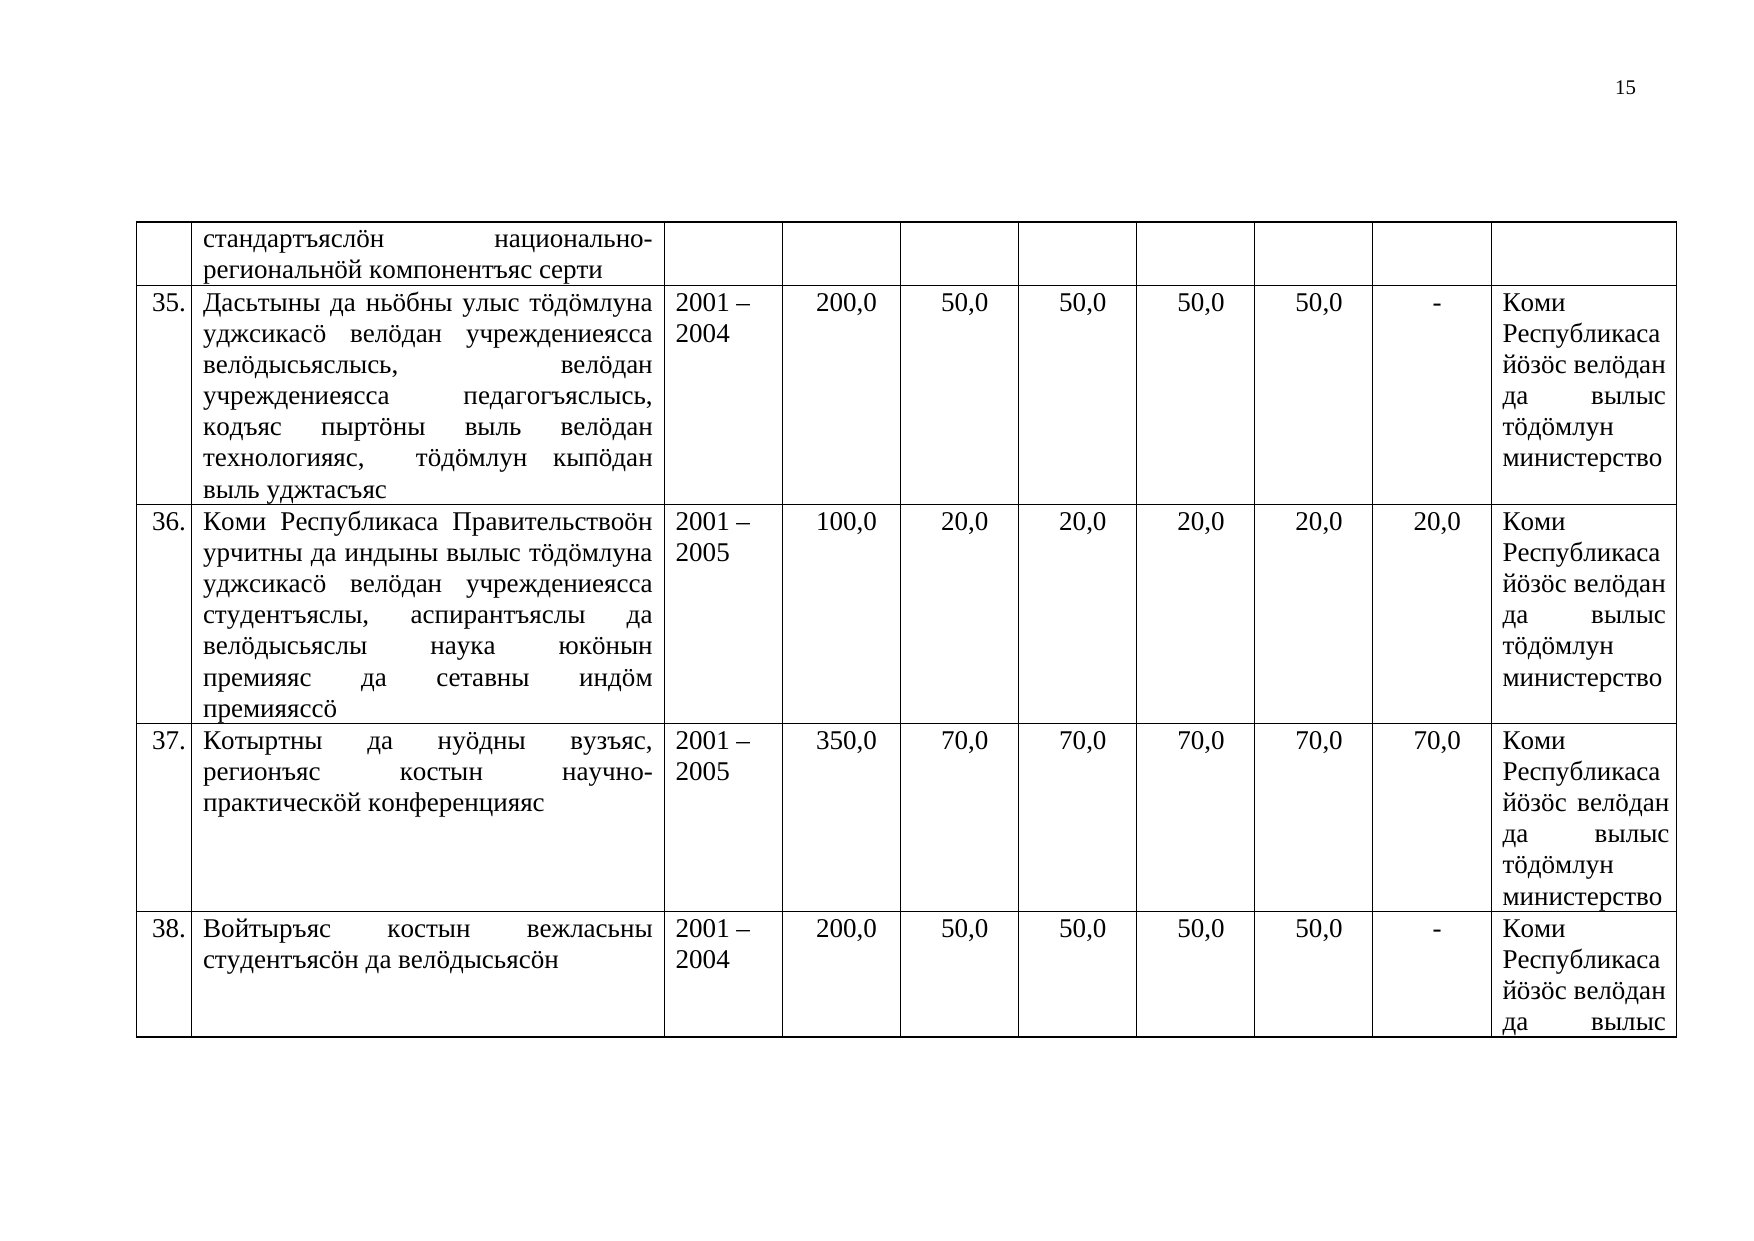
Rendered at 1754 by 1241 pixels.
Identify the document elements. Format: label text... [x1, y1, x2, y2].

table_cell 35. [137, 286, 191, 504]
table_cell Войтыръяс костын вежласьны студентъясöн да велöдысьясöн [192, 912, 664, 1036]
table_cell [901, 223, 1018, 285]
table_cell 50,0 [901, 912, 1018, 1036]
table_cell 70,0 [1137, 724, 1254, 911]
table_cell 50,0 [1255, 286, 1372, 504]
table_cell 70,0 [1019, 724, 1136, 911]
table_cell 2001 – 2004 [665, 286, 782, 504]
table_cell стандартъяслöн национально-региональнöй компонентъяс серти [192, 223, 664, 285]
table_cell 20,0 [1255, 505, 1372, 723]
table_cell Коми Республикаса йöзöс велöдан да вылыс тöдöмлун министерство [1492, 724, 1676, 911]
table_cell 2001 – 2004 [665, 912, 782, 1036]
table_cell Коми Республикаса йöзöс велöдан да вылыс тöдöмлун министерство [1492, 505, 1676, 723]
table_cell - [1373, 912, 1491, 1036]
table_cell - [1373, 223, 1491, 285]
table_cell 70,0 [1373, 724, 1491, 911]
table_cell [137, 223, 191, 285]
table_cell [1137, 223, 1254, 285]
table_cell 50,0 [1019, 286, 1136, 504]
table_cell Коми Республикаса йöзöс велöдан да вылыс [1492, 912, 1676, 1036]
table_cell 70,0 [1255, 724, 1372, 911]
table_cell 2001 – 2005 [665, 505, 782, 723]
table_cell 20,0 [1019, 505, 1136, 723]
table_cell 200,0 [783, 912, 900, 1036]
table_cell [1019, 223, 1136, 285]
table_cell 50,0 [1137, 912, 1254, 1036]
table_cell 50,0 [1019, 912, 1136, 1036]
table_cell 200,0 [783, 286, 900, 504]
table_cell 2001 – 2005 [665, 724, 782, 911]
table_cell Дасьтыны да ньöбны улыс тöдöмлуна уджсикасö велöдан учреждениеясса велöдысьяслысь, велöдан учреждениеясса педагогъяслысь, кодъяс пыртöны выль велöдан технологияяс, тöдöмлун кыпöдан выль уджтасъяс [192, 286, 664, 504]
table_cell [783, 223, 900, 285]
table_cell 20,0 [1373, 505, 1491, 723]
table_cell 100,0 [783, 505, 900, 723]
table_cell Коми Республикаса йöзöс велöдан да вылыс тöдöмлун министерство [1492, 286, 1676, 504]
table_cell 50,0 [1137, 286, 1254, 504]
table_cell 38. [137, 912, 191, 1036]
table_cell 50,0 [1255, 912, 1372, 1036]
table_cell 50,0 [901, 286, 1018, 504]
table_cell - [1373, 286, 1491, 504]
table_cell 37. [137, 724, 191, 911]
table_cell 36. [137, 505, 191, 723]
table_cell [1492, 223, 1676, 285]
table_cell 20,0 [901, 505, 1018, 723]
table_cell Коми Республикаса Правительствоöн урчитны да индыны вылыс тöдöмлуна уджсикасö велöдан учреждениеясса студентъяслы, аспирантъяслы да велöдысьяслы наука юкöнын премияяс да сетавны индöм премияяссö [192, 505, 664, 723]
table_cell 350,0 [783, 724, 900, 911]
table_cell [1255, 223, 1372, 285]
table_cell 70,0 [901, 724, 1018, 911]
table_cell 20,0 [1137, 505, 1254, 723]
table_cell Котыртны да нуöдны вузъяс, регионъяс костын научно-практическöй конференцияяс [192, 724, 664, 911]
table_cell [665, 223, 782, 285]
